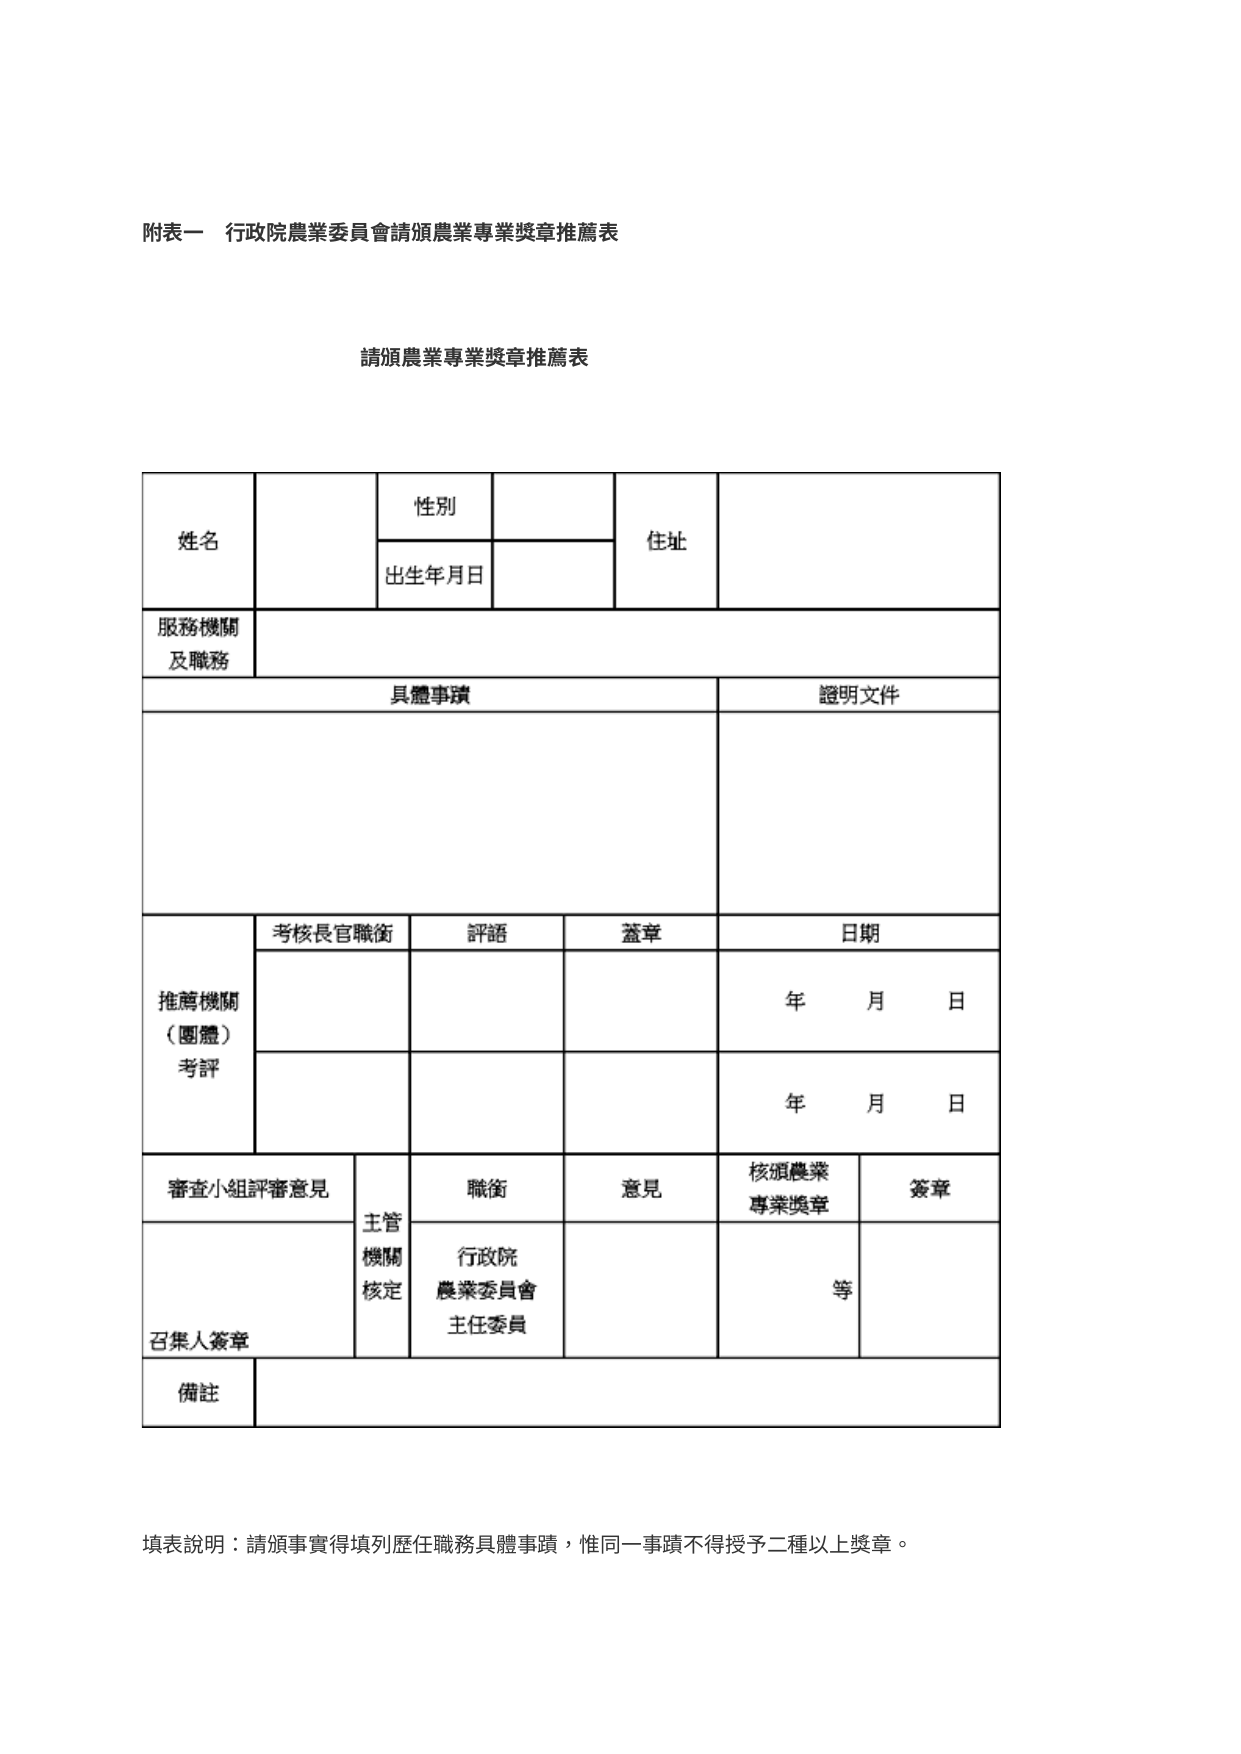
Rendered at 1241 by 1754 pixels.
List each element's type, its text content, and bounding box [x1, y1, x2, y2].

text 附表一 行政院農業委員會請頒農業專業獎章推薦表 [142, 189, 1098, 252]
text 請頒農業專業獎章推薦表 [142, 314, 807, 377]
text 填表說明：請頒事實得填列歷任職務具體事蹟，惟同一事蹟不得授予二種以上獎章。 [142, 1502, 1098, 1564]
